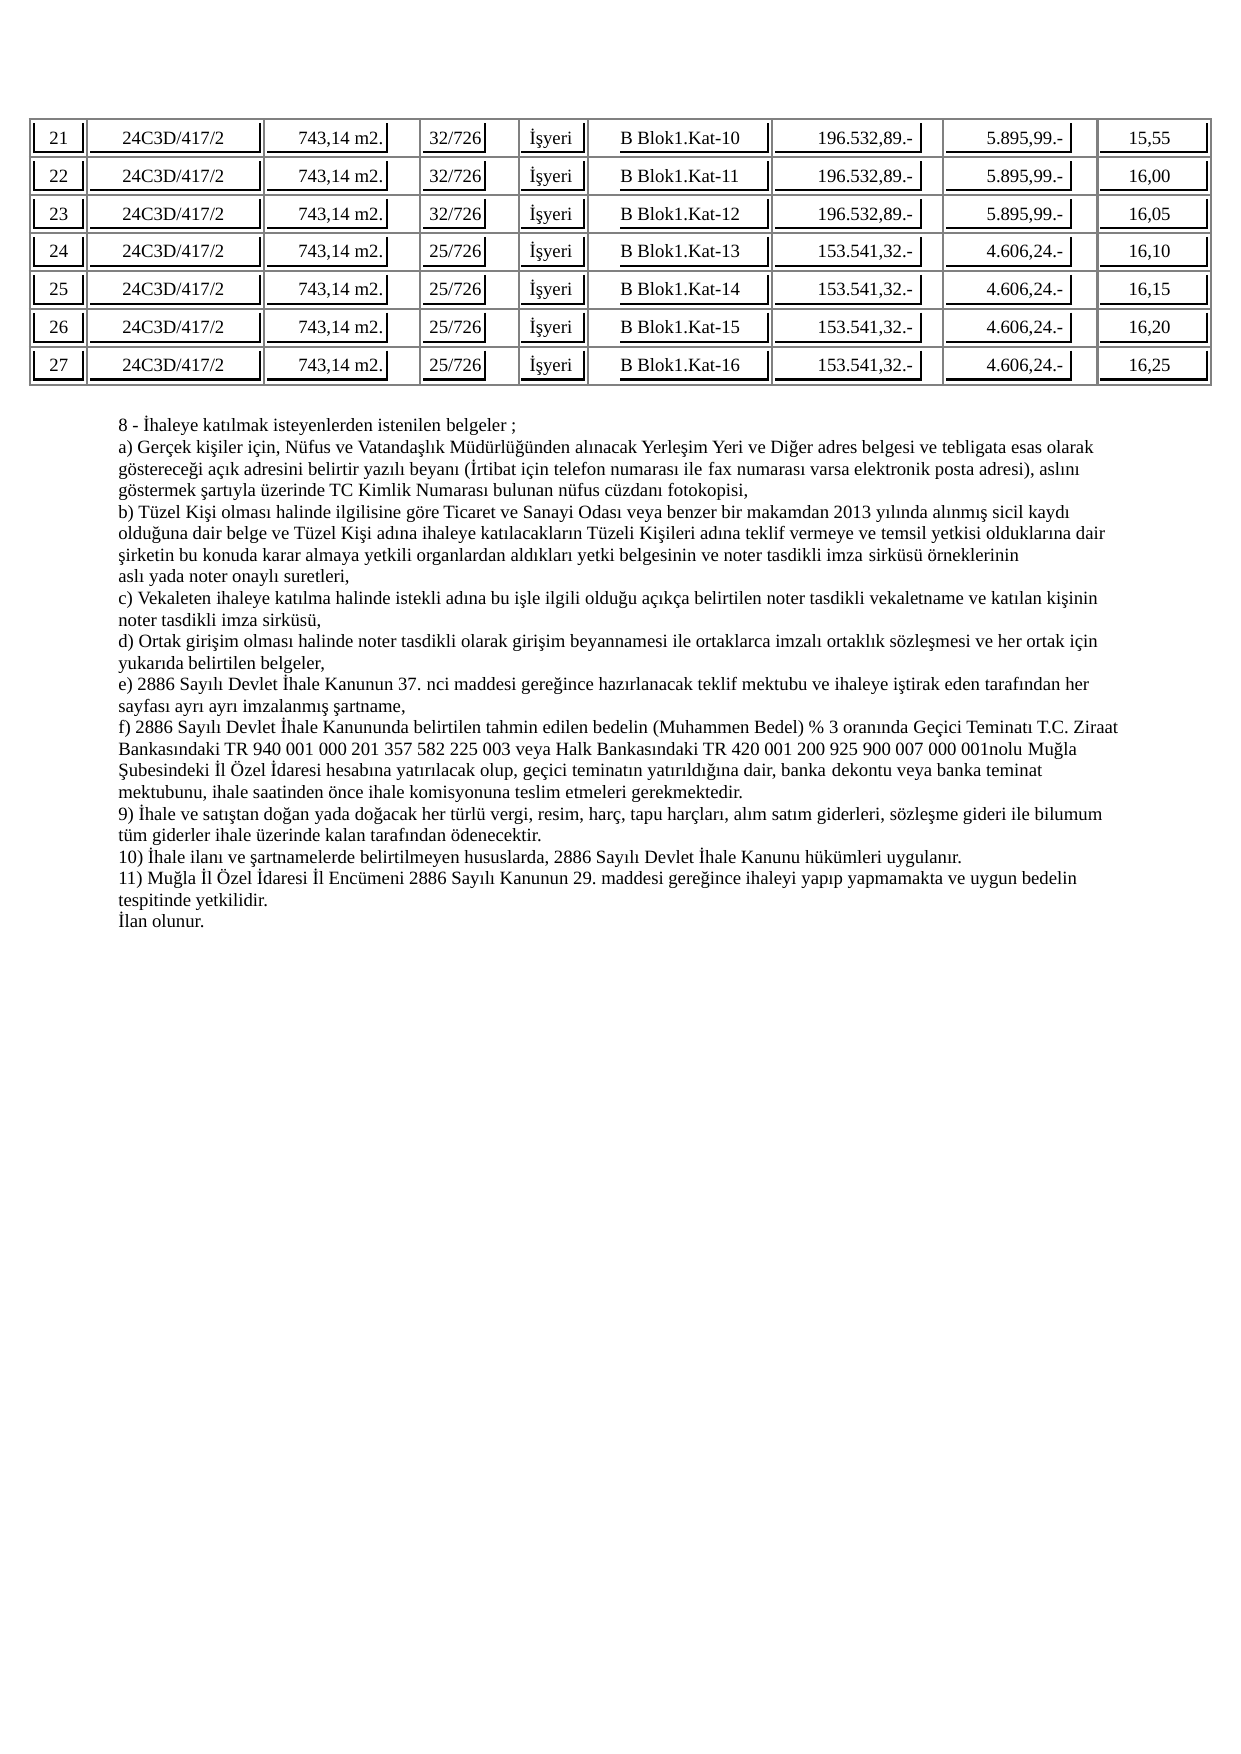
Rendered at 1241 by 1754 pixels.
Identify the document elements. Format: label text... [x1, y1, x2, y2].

text 9) İhale ve satıştan doğan yada doğacak her türlü vergi, resim, harç, tapu harçları, alım satım giderleri, sözleşme gideri ile bilumum tüm giderler ihale üzerinde kalan tarafından ödenecektir. [118, 802, 1122, 846]
table_cell 25/726 [421, 272, 518, 308]
table_cell 24C3D/417/2 [88, 120, 263, 156]
table_cell 743,14 m2. [265, 310, 419, 346]
table_cell B Blok1.Kat-13 [589, 234, 771, 270]
table_cell 743,14 m2. [265, 120, 419, 156]
table_cell 16,10 [1099, 234, 1210, 270]
table_cell 4.606,24.- [944, 234, 1096, 270]
table_cell 24C3D/417/2 [88, 310, 263, 346]
table_cell 32/726 [421, 158, 518, 194]
table_cell 153.541,32.- [773, 272, 942, 308]
text b) Tüzel Kişi olması halinde ilgilisine göre Ticaret ve Sanayi Odası veya benzer bir makamdan 2013 yılında alınmış sicil kaydı olduğuna dair belge ve Tüzel Kişi adına ihaleye katılacakların Tüzeli Kişileri adına teklif vermeye ve temsil yetkisi olduklarına dair şirketin bu konuda karar almaya yetkili organlardan aldıkları yetki belgesinin ve noter tasdikli imza sirküsü örneklerinin aslı yada noter onaylı suretleri, [118, 501, 1122, 587]
table_cell İşyeri [520, 310, 587, 346]
table_cell 24C3D/417/2 [88, 196, 263, 232]
table_cell 16,05 [1099, 196, 1210, 232]
table_cell 196.532,89.- [773, 120, 942, 156]
table_cell 25/726 [421, 234, 518, 270]
text 11) Muğla İl Özel İdaresi İl Encümeni 2886 Sayılı Kanunun 29. maddesi gereğince ihaleyi yapıp yapmamakta ve uygun bedelin tespitinde yetkilidir. [118, 867, 1122, 910]
table_cell B Blok1.Kat-10 [589, 120, 771, 156]
table_cell 23 [31, 196, 86, 232]
table_cell 32/726 [421, 196, 518, 232]
table_cell B Blok1.Kat-12 [589, 196, 771, 232]
text İlan olunur. [118, 910, 1122, 932]
table_cell İşyeri [520, 196, 587, 232]
table_cell 25 [31, 272, 86, 308]
table_cell 743,14 m2. [265, 272, 419, 308]
table_cell 26 [31, 310, 86, 346]
table_cell 32/726 [421, 120, 518, 156]
table_cell 25/726 [421, 310, 518, 346]
table_cell 743,14 m2. [265, 348, 419, 383]
table_cell 24C3D/417/2 [88, 272, 263, 308]
table_cell 5.895,99.- [944, 158, 1096, 194]
text 10) İhale ilanı ve şartnamelerde belirtilmeyen hususlarda, 2886 Sayılı Devlet İhale Kanunu hükümleri uygulanır. [118, 846, 1122, 867]
table_cell 743,14 m2. [265, 158, 419, 194]
table_cell 4.606,24.- [944, 348, 1096, 383]
table_cell 24C3D/417/2 [88, 234, 263, 270]
text a) Gerçek kişiler için, Nüfus ve Vatandaşlık Müdürlüğünden alınacak Yerleşim Yeri ve Diğer adres belgesi ve tebligata esas olarak göstereceği açık adresini belirtir yazılı beyanı (İrtibat için telefon numarası ile fax numarası varsa elektronik posta adresi), aslını göstermek şartıyla üzerinde TC Kimlik Numarası bulunan nüfus cüzdanı fotokopisi, [118, 436, 1122, 501]
table_cell 196.532,89.- [773, 158, 942, 194]
table_cell 153.541,32.- [773, 234, 942, 270]
text f) 2886 Sayılı Devlet İhale Kanununda belirtilen tahmin edilen bedelin (Muhammen Bedel) % 3 oranında Geçici Teminatı T.C. Ziraat Bankasındaki TR 940 001 000 201 357 582 225 003 veya Halk Bankasındaki TR 420 001 200 925 900 007 000 001nolu Muğla Şubesindeki İl Özel İdaresi hesabına yatırılacak olup, geçici teminatın yatırıldığına dair, banka dekontu veya banka teminat mektubunu, ihale saatinden önce ihale komisyonuna teslim etmeleri gerekmektedir. [118, 716, 1122, 802]
table_cell İşyeri [520, 272, 587, 308]
table_cell 16,15 [1099, 272, 1210, 308]
table_cell 24C3D/417/2 [88, 158, 263, 194]
table_cell 153.541,32.- [773, 348, 942, 383]
table_cell B Blok1.Kat-16 [589, 348, 771, 383]
table_cell İşyeri [520, 348, 587, 383]
table_cell İşyeri [520, 158, 587, 194]
text 8 - İhaleye katılmak isteyenlerden istenilen belgeler ; [118, 414, 1122, 436]
table_cell 743,14 m2. [265, 234, 419, 270]
table_cell 5.895,99.- [944, 120, 1096, 156]
table_cell 16,20 [1099, 310, 1210, 346]
table_cell B Blok1.Kat-15 [589, 310, 771, 346]
table_cell 15,55 [1099, 120, 1210, 156]
table_cell İşyeri [520, 120, 587, 156]
table_cell 153.541,32.- [773, 310, 942, 346]
table_cell 5.895,99.- [944, 196, 1096, 232]
table_cell 24C3D/417/2 [88, 348, 263, 383]
table_cell B Blok1.Kat-11 [589, 158, 771, 194]
text e) 2886 Sayılı Devlet İhale Kanunun 37. nci maddesi gereğince hazırlanacak teklif mektubu ve ihaleye iştirak eden tarafından her sayfası ayrı ayrı imzalanmış şartname, [118, 673, 1122, 716]
table_cell 24 [31, 234, 86, 270]
table_cell 21 [31, 120, 86, 156]
table_cell 22 [31, 158, 86, 194]
table_cell 25/726 [421, 348, 518, 383]
table_cell 16,25 [1099, 348, 1210, 383]
text d) Ortak girişim olması halinde noter tasdikli olarak girişim beyannamesi ile ortaklarca imzalı ortaklık sözleşmesi ve her ortak için yukarıda belirtilen belgeler, [118, 630, 1122, 673]
table_cell 16,00 [1099, 158, 1210, 194]
table_cell 196.532,89.- [773, 196, 942, 232]
table_cell B Blok1.Kat-14 [589, 272, 771, 308]
table_cell 4.606,24.- [944, 272, 1096, 308]
table_cell 4.606,24.- [944, 310, 1096, 346]
table_cell İşyeri [520, 234, 587, 270]
table_cell 743,14 m2. [265, 196, 419, 232]
table_cell 27 [31, 348, 86, 383]
text c) Vekaleten ihaleye katılma halinde istekli adına bu işle ilgili olduğu açıkça belirtilen noter tasdikli vekaletname ve katılan kişinin noter tasdikli imza sirküsü, [118, 587, 1122, 630]
